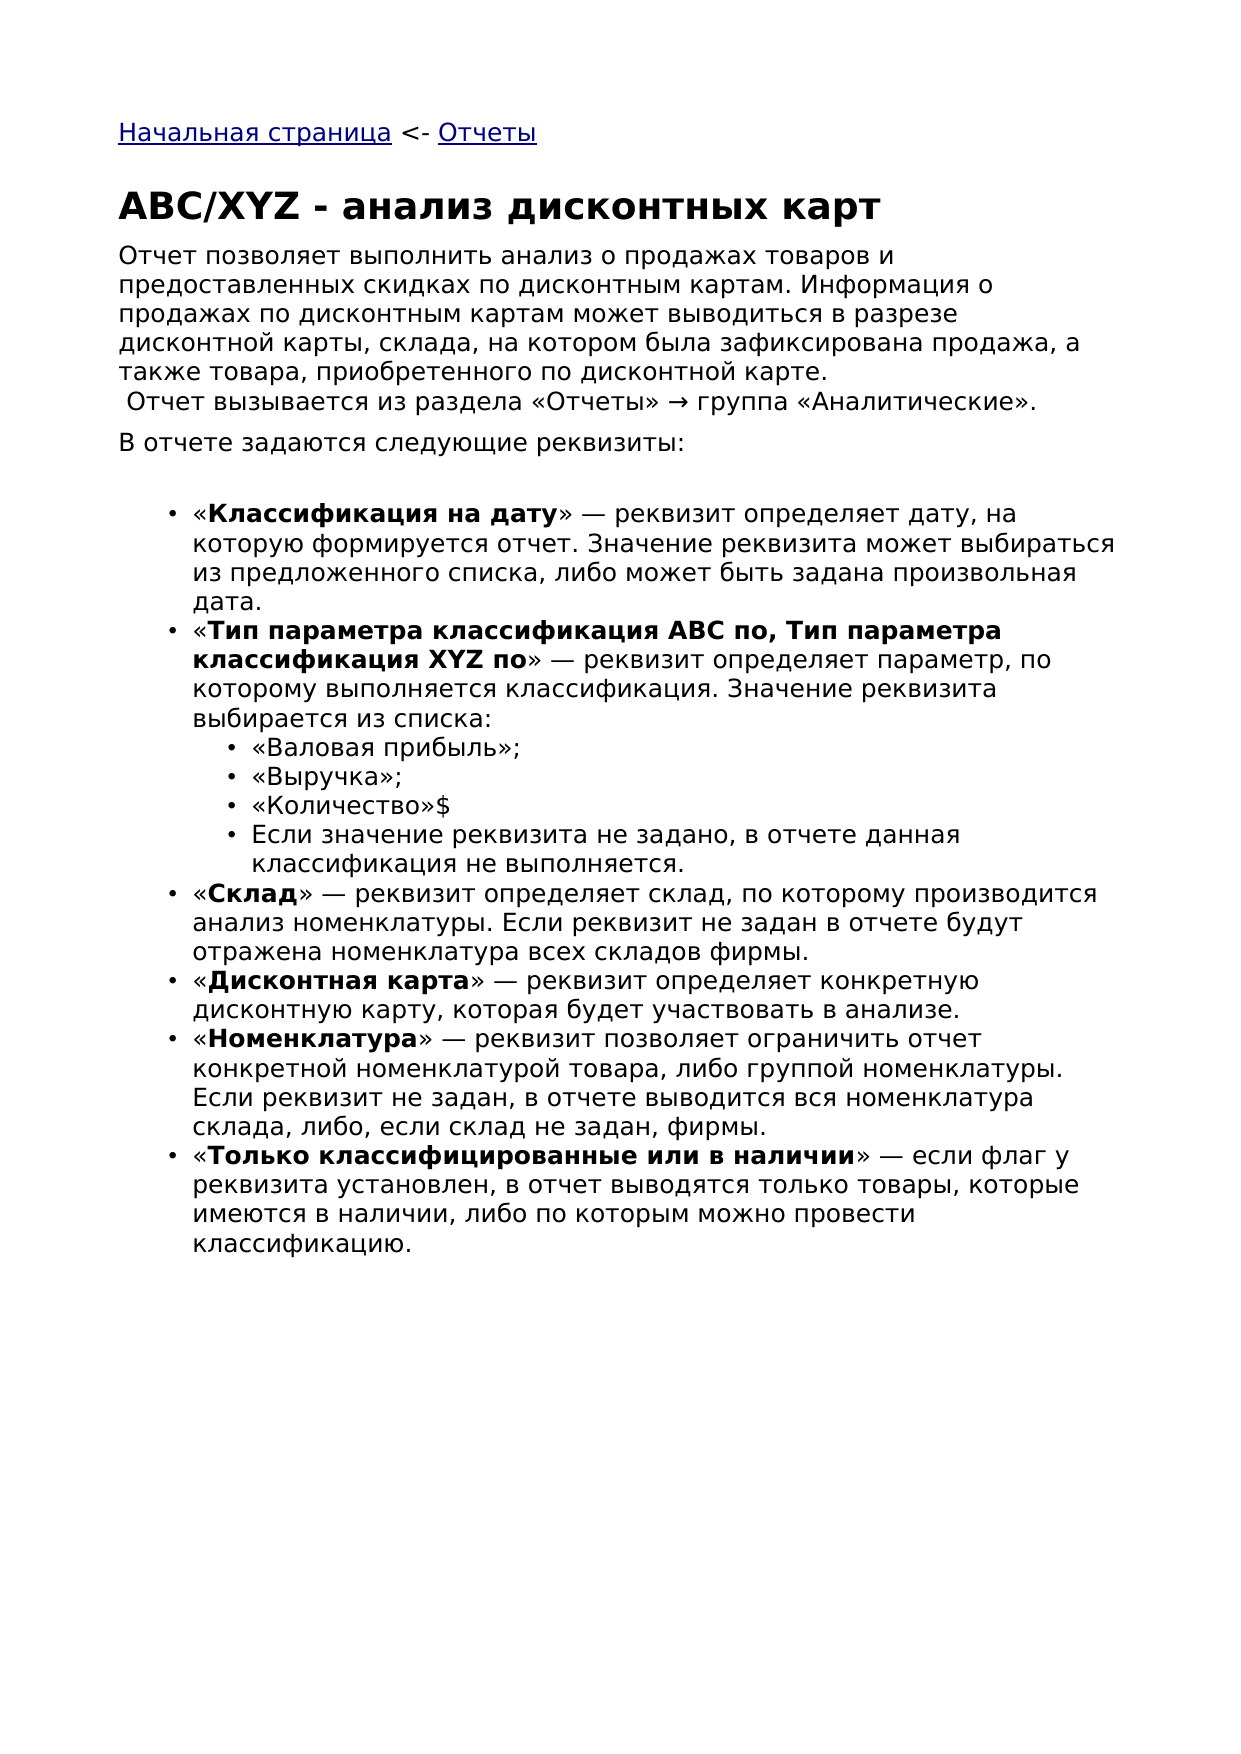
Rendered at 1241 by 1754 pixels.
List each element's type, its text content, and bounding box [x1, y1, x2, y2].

list «Количество»$ [236, 791, 1122, 820]
list «Валовая прибыль»; [236, 733, 1122, 762]
list Если значение реквизита не задано, в отчете данная классификация не выполняется. [236, 820, 1122, 879]
list «Склад» — реквизит определяет склад, по которому производится анализ номенклатуры. Если реквизит не задан в отчете будут отражена номенклатура всех складов фирмы. [177, 879, 1122, 966]
text Отчет позволяет выполнить анализ о продажах товаров и предоставленных скидках по дисконтным картам. Информация о продажах по дисконтным картам может выводиться в разрезе дисконтной карты, склада, на котором была зафиксирована продажа, а также товара, приобретенного по дисконтной карте. Отчет вызывается из раздела «Отчеты» → группа «Аналитические». [118, 241, 1122, 416]
list «Классификация на дату» — реквизит определяет дату, на которую формируется отчет. Значение реквизита может выбираться из предложенного списка, либо может быть задана произвольная дата. [177, 499, 1122, 616]
text Начальная страница <- Отчеты [118, 118, 1122, 147]
list «Дисконтная карта» — реквизит определяет конкретную дисконтную карту, которая будет участвовать в анализе. [177, 966, 1122, 1024]
text В отчете задаются следующие реквизиты: [118, 428, 1122, 458]
list «Выручка»; [236, 762, 1122, 791]
list «Тип параметра классификация ABC по, Тип параметра классификация XYZ по» — реквизит определяет параметр, по которому выполняется классификация. Значение реквизита выбирается из списка: [177, 616, 1122, 733]
list «Только классифицированные или в наличии» — если флаг у реквизита установлен, в отчет выводятся только товары, которые имеются в наличии, либо по которым можно провести классификацию. [177, 1141, 1122, 1258]
subtitle АВС/XYZ - анализ дисконтных карт [118, 185, 1122, 228]
list «Номенклатура» — реквизит позволяет ограничить отчет конкретной номенклатурой товара, либо группой номенклатуры. Если реквизит не задан, в отчете выводится вся номенклатура склада, либо, если склад не задан, фирмы. [177, 1024, 1122, 1141]
